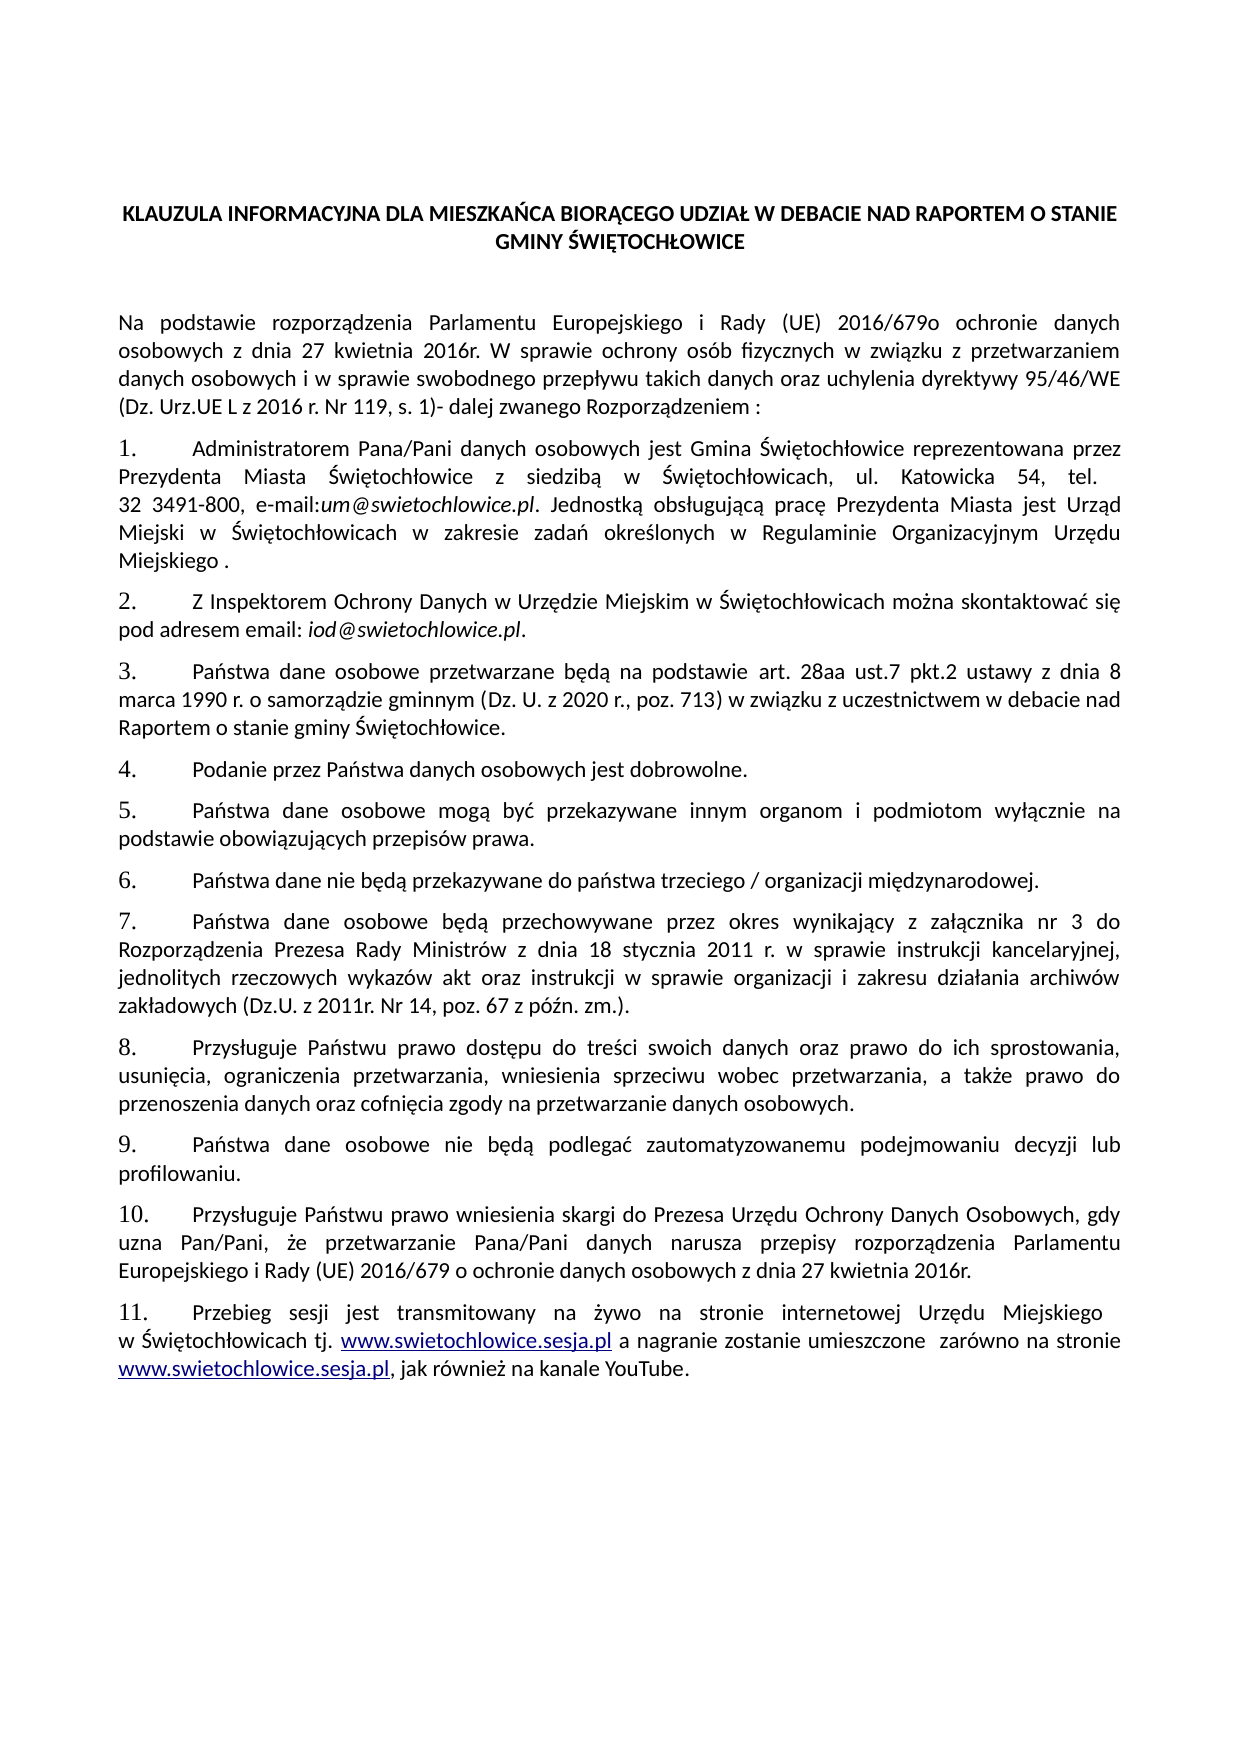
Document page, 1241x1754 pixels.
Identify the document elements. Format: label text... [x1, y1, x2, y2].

list Przebieg sesji jest transmitowany na żywo na stronie internetowej Urzędu Miejskiego w Świętochłowicach tj. www.swietochlowice.sesja.pl a nagranie zostanie umieszczone zarówno na stronie www.swietochlowice.sesja.pl, jak również na kanale YouTube. [118, 1297, 1122, 1382]
list Z Inspektorem Ochrony Danych w Urzędzie Miejskim w Świętochłowicach można skontaktować się pod adresem email: iod@swietochlowice.pl. [118, 586, 1122, 643]
list Administratorem Pana/Pani danych osobowych jest Gmina Świętochłowice reprezentowana przez Prezydenta Miasta Świętochłowice z siedzibą w Świętochłowicach, ul. Katowicka 54, tel. 32 3491-800, e-mail:um@swietochlowice.pl. Jednostką obsługującą pracę Prezydenta Miasta jest Urząd Miejski w Świętochłowicach w zakresie zadań określonych w Regulaminie Organizacyjnym Urzędu Miejskiego . [118, 433, 1122, 574]
list Państwa dane osobowe mogą być przekazywane innym organom i podmiotom wyłącznie na podstawie obowiązujących przepisów prawa. [118, 795, 1122, 852]
list Państwa dane nie będą przekazywane do państwa trzeciego / organizacji międzynarodowej. [118, 865, 1122, 894]
list Przysługuje Państwu prawo wniesienia skargi do Prezesa Urzędu Ochrony Danych Osobowych, gdy uzna Pan/Pani, że przetwarzanie Pana/Pani danych narusza przepisy rozporządzenia Parlamentu Europejskiego i Rady (UE) 2016/679 o ochronie danych osobowych z dnia 27 kwietnia 2016r. [118, 1199, 1122, 1284]
list Państwa dane osobowe nie będą podlegać zautomatyzowanemu podejmowaniu decyzji lub profilowaniu. [118, 1129, 1122, 1187]
text Na podstawie rozporządzenia Parlamentu Europejskiego i Rady (UE) 2016/679o ochronie danych osobowych z dnia 27 kwietnia 2016r. W sprawie ochrony osób fizycznych w związku z przetwarzaniem danych osobowych i w sprawie swobodnego przepływu takich danych oraz uchylenia dyrektywy 95/46/WE (Dz. Urz.UE L z 2016 r. Nr 119, s. 1)- dalej zwanego Rozporządzeniem : [118, 308, 1122, 420]
list Podanie przez Państwa danych osobowych jest dobrowolne. [118, 754, 1122, 783]
list Przysługuje Państwu prawo dostępu do treści swoich danych oraz prawo do ich sprostowania, usunięcia, ograniczenia przetwarzania, wniesienia sprzeciwu wobec przetwarzania, a także prawo do przenoszenia danych oraz cofnięcia zgody na przetwarzanie danych osobowych. [118, 1032, 1122, 1117]
list Państwa dane osobowe przetwarzane będą na podstawie art. 28aa ust.7 pkt.2 ustawy z dnia 8 marca 1990 r. o samorządzie gminnym (Dz. U. z 2020 r., poz. 713) w związku z uczestnictwem w debacie nad Raportem o stanie gminy Świętochłowice. [118, 656, 1122, 741]
text KLAUZULA INFORMACYJNA DLA MIESZKAŃCA BIORĄCEGO UDZIAŁ W DEBACIE NAD RAPORTEM O STANIE GMINY ŚWIĘTOCHŁOWICE [118, 199, 1122, 255]
list Państwa dane osobowe będą przechowywane przez okres wynikający z załącznika nr 3 do Rozporządzenia Prezesa Rady Ministrów z dnia 18 stycznia 2011 r. w sprawie instrukcji kancelaryjnej, jednolitych rzeczowych wykazów akt oraz instrukcji w sprawie organizacji i zakresu działania archiwów zakładowych (Dz.U. z 2011r. Nr 14, poz. 67 z późn. zm.). [118, 906, 1122, 1019]
